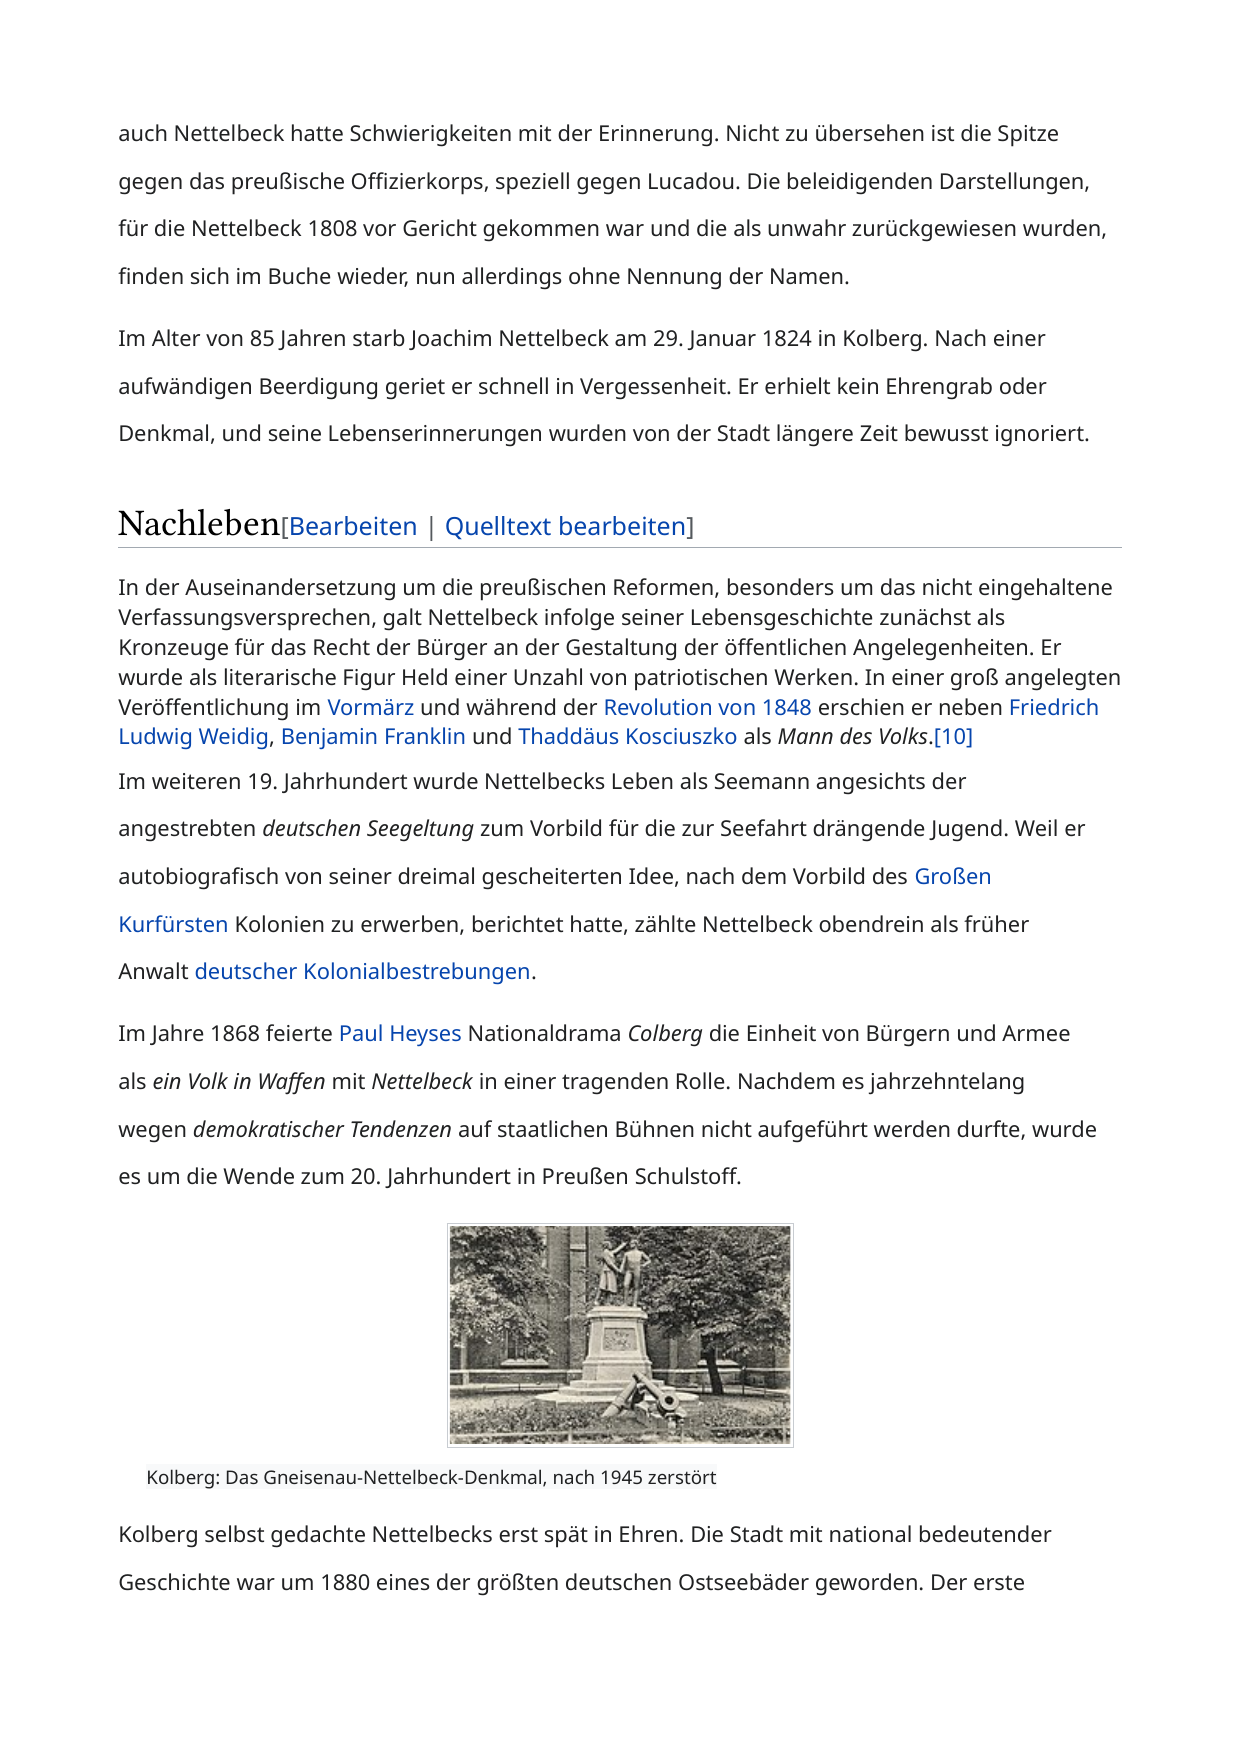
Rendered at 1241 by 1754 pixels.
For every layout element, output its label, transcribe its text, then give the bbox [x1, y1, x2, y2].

text Im weiteren 19. Jahrhundert wurde Nettelbecks Leben als Seemann angesichts der angestrebten deutschen Seegeltung zum Vorbild für die zur Seefahrt drängende Jugend. Weil er autobiografisch von seiner dreimal gescheiterten Idee, nach dem Vorbild des Großen Kurfürsten Kolonien zu erwerben, berichtet hatte, zählte Nettelbeck obendrein als früher Anwalt deutscher Kolonialbestrebungen. [118, 766, 1122, 986]
text Im Alter von 85 Jahren starb Joachim Nettelbeck am 29. Januar 1824 in Kolberg. Nach einer aufwändigen Beerdigung geriet er schnell in Vergessenheit. Er erhielt kein Ehrengrab oder Denkmal, und seine Lebenserinnerungen wurden von der Stadt längere Zeit bewusst ignoriert. [118, 323, 1122, 448]
text Kolberg selbst gedachte Nettelbecks erst spät in Ehren. Die Stadt mit national bedeutender Geschichte war um 1880 eines der größten deutschen Ostseebäder geworden. Der erste [118, 1519, 1122, 1597]
text Kolberg: Das Gneisenau-Nettelbeck-Denkmal, nach 1945 zerstört [123, 1464, 1122, 1489]
text Im Jahre 1868 feierte Paul Heyses Nationaldrama Colberg die Einheit von Bürgern und Armee als ein Volk in Waffen mit Nettelbeck in einer tragenden Rolle. Nachdem es jahrzehntelang wegen demokratischer Tendenzen auf staatlichen Bühnen nicht aufgeführt werden durfte, wurde es um die Wende zum 20. Jahrhundert in Preußen Schulstoff. [118, 1018, 1122, 1191]
text auch Nettelbeck hatte Schwierigkeiten mit der Erinnerung. Nicht zu übersehen ist die Spitze gegen das preußische Offizierkorps, speziell gegen Lucadou. Die beleidigenden Darstellungen, für die Nettelbeck 1808 vor Gericht gekommen war und die als unwahr zurückgewiesen wurden, finden sich im Buche wieder, nun allerdings ohne Nennung der Namen. [118, 118, 1122, 291]
subtitle Nachleben[Bearbeiten | Quelltext bearbeiten] [118, 501, 1122, 547]
text In der Auseinandersetzung um die preußischen Reformen, besonders um das nicht eingehaltene Verfassungsversprechen, galt Nettelbeck infolge seiner Lebensgeschichte zunächst als Kronzeuge für das Recht der Bürger an der Gestaltung der öffentlichen Angelegenheiten. Er wurde als literarische Figur Held einer Unzahl von patriotischen Werken. In einer groß angelegten Veröffentlichung im Vormärz und während der Revolution von 1848 erschien er neben Friedrich Ludwig Weidig, Benjamin Franklin und Thaddäus Kosciuszko als Mann des Volks.[10] [118, 572, 1122, 751]
picture [449, 1226, 791, 1444]
